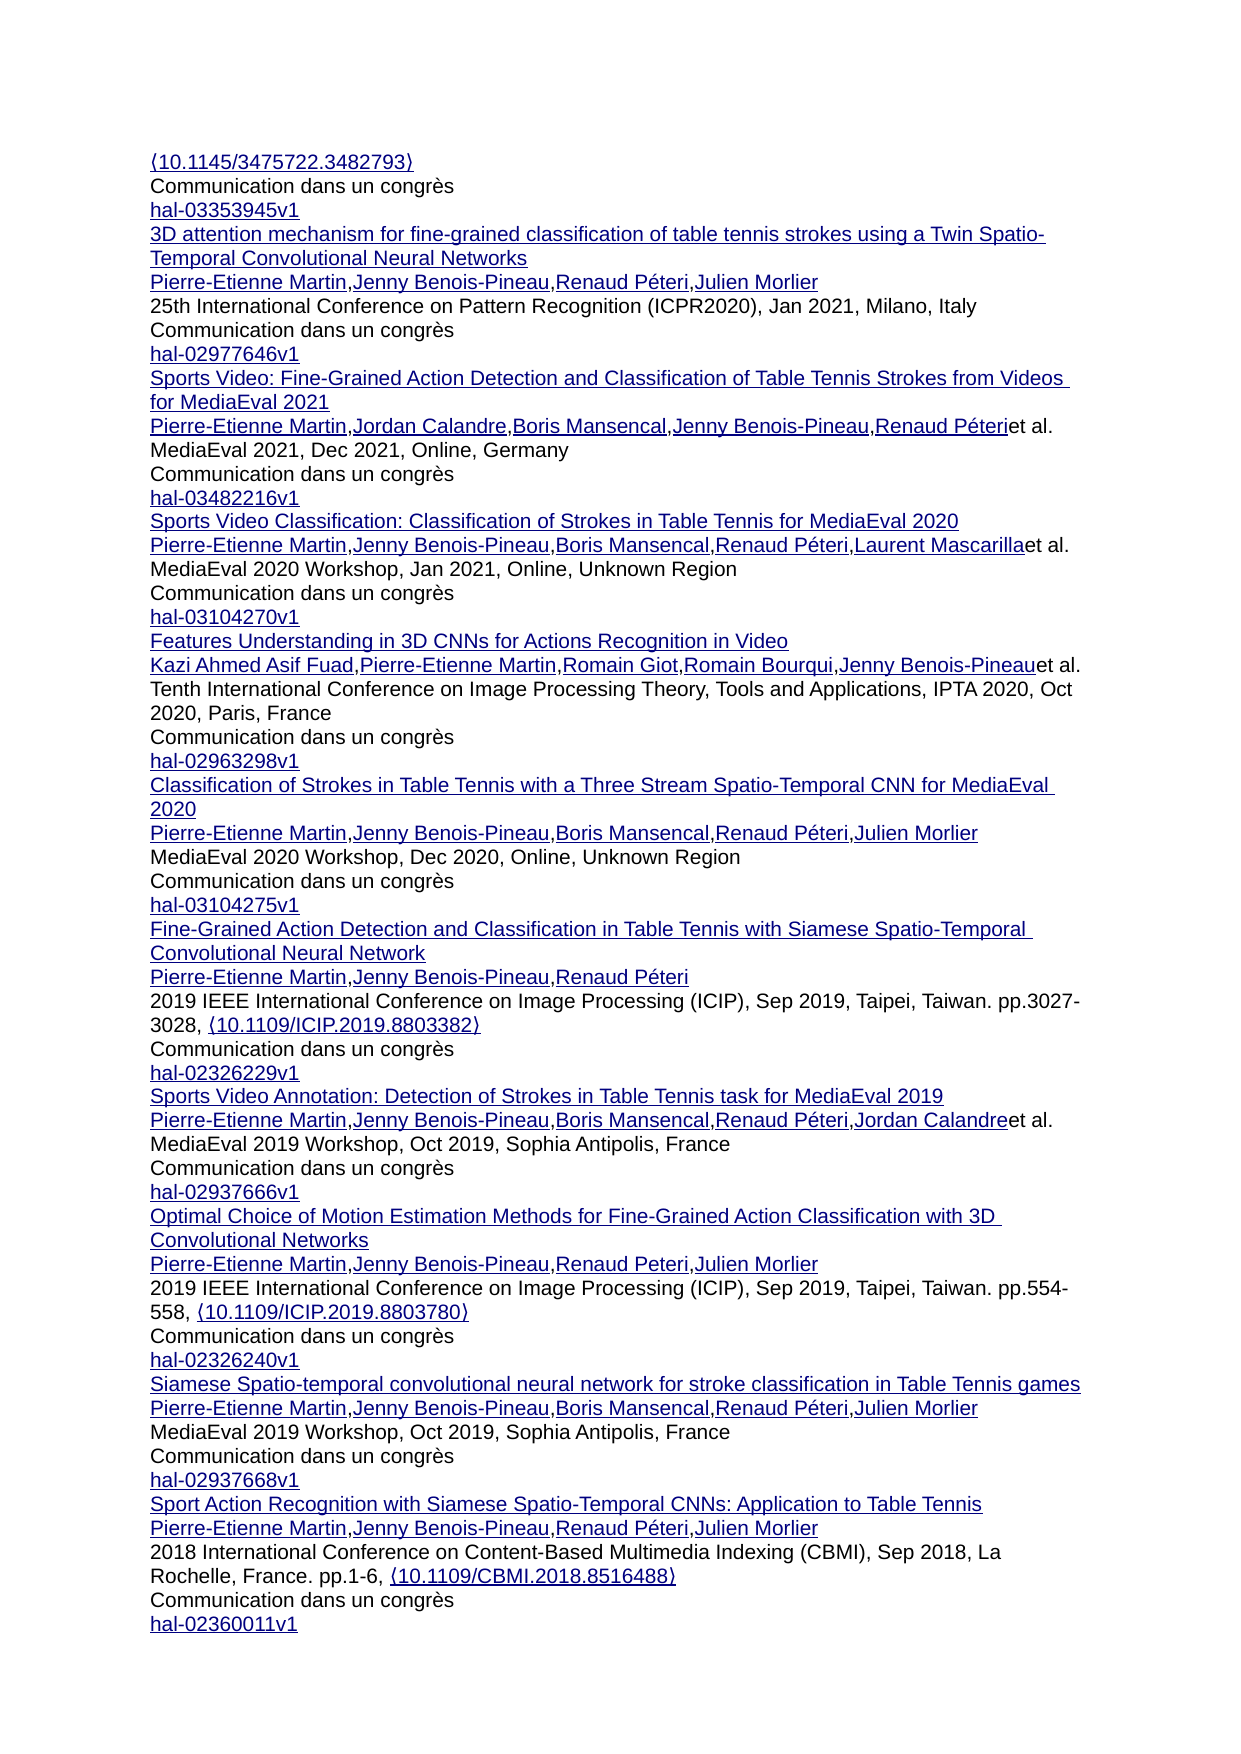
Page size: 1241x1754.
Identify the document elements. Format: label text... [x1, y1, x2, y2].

table_cell Fine-Grained Action Detection and Classification in Table Tennis with Siamese Spatio-Temporal Convolutional Neural Network Pierre-Etienne Martin,Jenny Benois-Pineau,Renaud Péteri 2019 IEEE International Conference on Image Processing (ICIP), Sep 2019, Taipei, Taiwan. pp.3027-3028, ⟨10.1109/ICIP.2019.8803382⟩ Communication dans un congrès hal-02326229v1 [150, 917, 1090, 1084]
table_cell Three-Stream 3D/1D CNN for Fine-Grained Action Classification and Segmentation in Table Tennis Pierre-Etienne Martin,Jenny Benois-Pineau,Renaud Péteri,Julien Morlier MMSports ’21, October 20, 2021, Virtual Event,, Oct 2021, Chengdu, China. ⟨10.1145/3475722.3482793⟩ Communication dans un congrès hal-03353945v1 [150, 150, 1090, 222]
table_cell Sport Action Recognition with Siamese Spatio-Temporal CNNs: Application to Table Tennis Pierre-Etienne Martin,Jenny Benois-Pineau,Renaud Péteri,Julien Morlier 2018 International Conference on Content-Based Multimedia Indexing (CBMI), Sep 2018, La Rochelle, France. pp.1-6, ⟨10.1109/CBMI.2018.8516488⟩ Communication dans un congrès hal-02360011v1 [150, 1492, 1090, 1635]
table_cell Siamese Spatio-temporal convolutional neural network for stroke classification in Table Tennis games Pierre-Etienne Martin,Jenny Benois-Pineau,Boris Mansencal,Renaud Péteri,Julien Morlier MediaEval 2019 Workshop, Oct 2019, Sophia Antipolis, France Communication dans un congrès hal-02937668v1 [150, 1372, 1090, 1492]
table_cell Sports Video Annotation: Detection of Strokes in Table Tennis task for MediaEval 2019 Pierre-Etienne Martin,Jenny Benois-Pineau,Boris Mansencal,Renaud Péteri,Jordan Calandreet al. MediaEval 2019 Workshop, Oct 2019, Sophia Antipolis, France Communication dans un congrès hal-02937666v1 [150, 1084, 1090, 1204]
table_cell Optimal Choice of Motion Estimation Methods for Fine-Grained Action Classification with 3D Convolutional Networks Pierre-Etienne Martin,Jenny Benois-Pineau,Renaud Peteri,Julien Morlier 2019 IEEE International Conference on Image Processing (ICIP), Sep 2019, Taipei, Taiwan. pp.554-558, ⟨10.1109/ICIP.2019.8803780⟩ Communication dans un congrès hal-02326240v1 [150, 1204, 1090, 1372]
table_cell 3D attention mechanism for fine-grained classification of table tennis strokes using a Twin Spatio-Temporal Convolutional Neural Networks Pierre-Etienne Martin,Jenny Benois-Pineau,Renaud Péteri,Julien Morlier 25th International Conference on Pattern Recognition (ICPR2020), Jan 2021, Milano, Italy Communication dans un congrès hal-02977646v1 [150, 222, 1090, 366]
table_cell Sports Video Classification: Classification of Strokes in Table Tennis for MediaEval 2020 Pierre-Etienne Martin,Jenny Benois-Pineau,Boris Mansencal,Renaud Péteri,Laurent Mascarillaet al. MediaEval 2020 Workshop, Jan 2021, Online, Unknown Region Communication dans un congrès hal-03104270v1 [150, 509, 1090, 629]
table_cell Sports Video: Fine-Grained Action Detection and Classification of Table Tennis Strokes from Videos for MediaEval 2021 Pierre-Etienne Martin,Jordan Calandre,Boris Mansencal,Jenny Benois-Pineau,Renaud Péteriet al. MediaEval 2021, Dec 2021, Online, Germany Communication dans un congrès hal-03482216v1 [150, 366, 1090, 509]
table_cell Features Understanding in 3D CNNs for Actions Recognition in Video Kazi Ahmed Asif Fuad,Pierre-Etienne Martin,Romain Giot,Romain Bourqui,Jenny Benois-Pineauet al. Tenth International Conference on Image Processing Theory, Tools and Applications, IPTA 2020, Oct 2020, Paris, France Communication dans un congrès hal-02963298v1 [150, 629, 1090, 773]
table_cell Classification of Strokes in Table Tennis with a Three Stream Spatio-Temporal CNN for MediaEval 2020 Pierre-Etienne Martin,Jenny Benois-Pineau,Boris Mansencal,Renaud Péteri,Julien Morlier MediaEval 2020 Workshop, Dec 2020, Online, Unknown Region Communication dans un congrès hal-03104275v1 [150, 773, 1090, 917]
